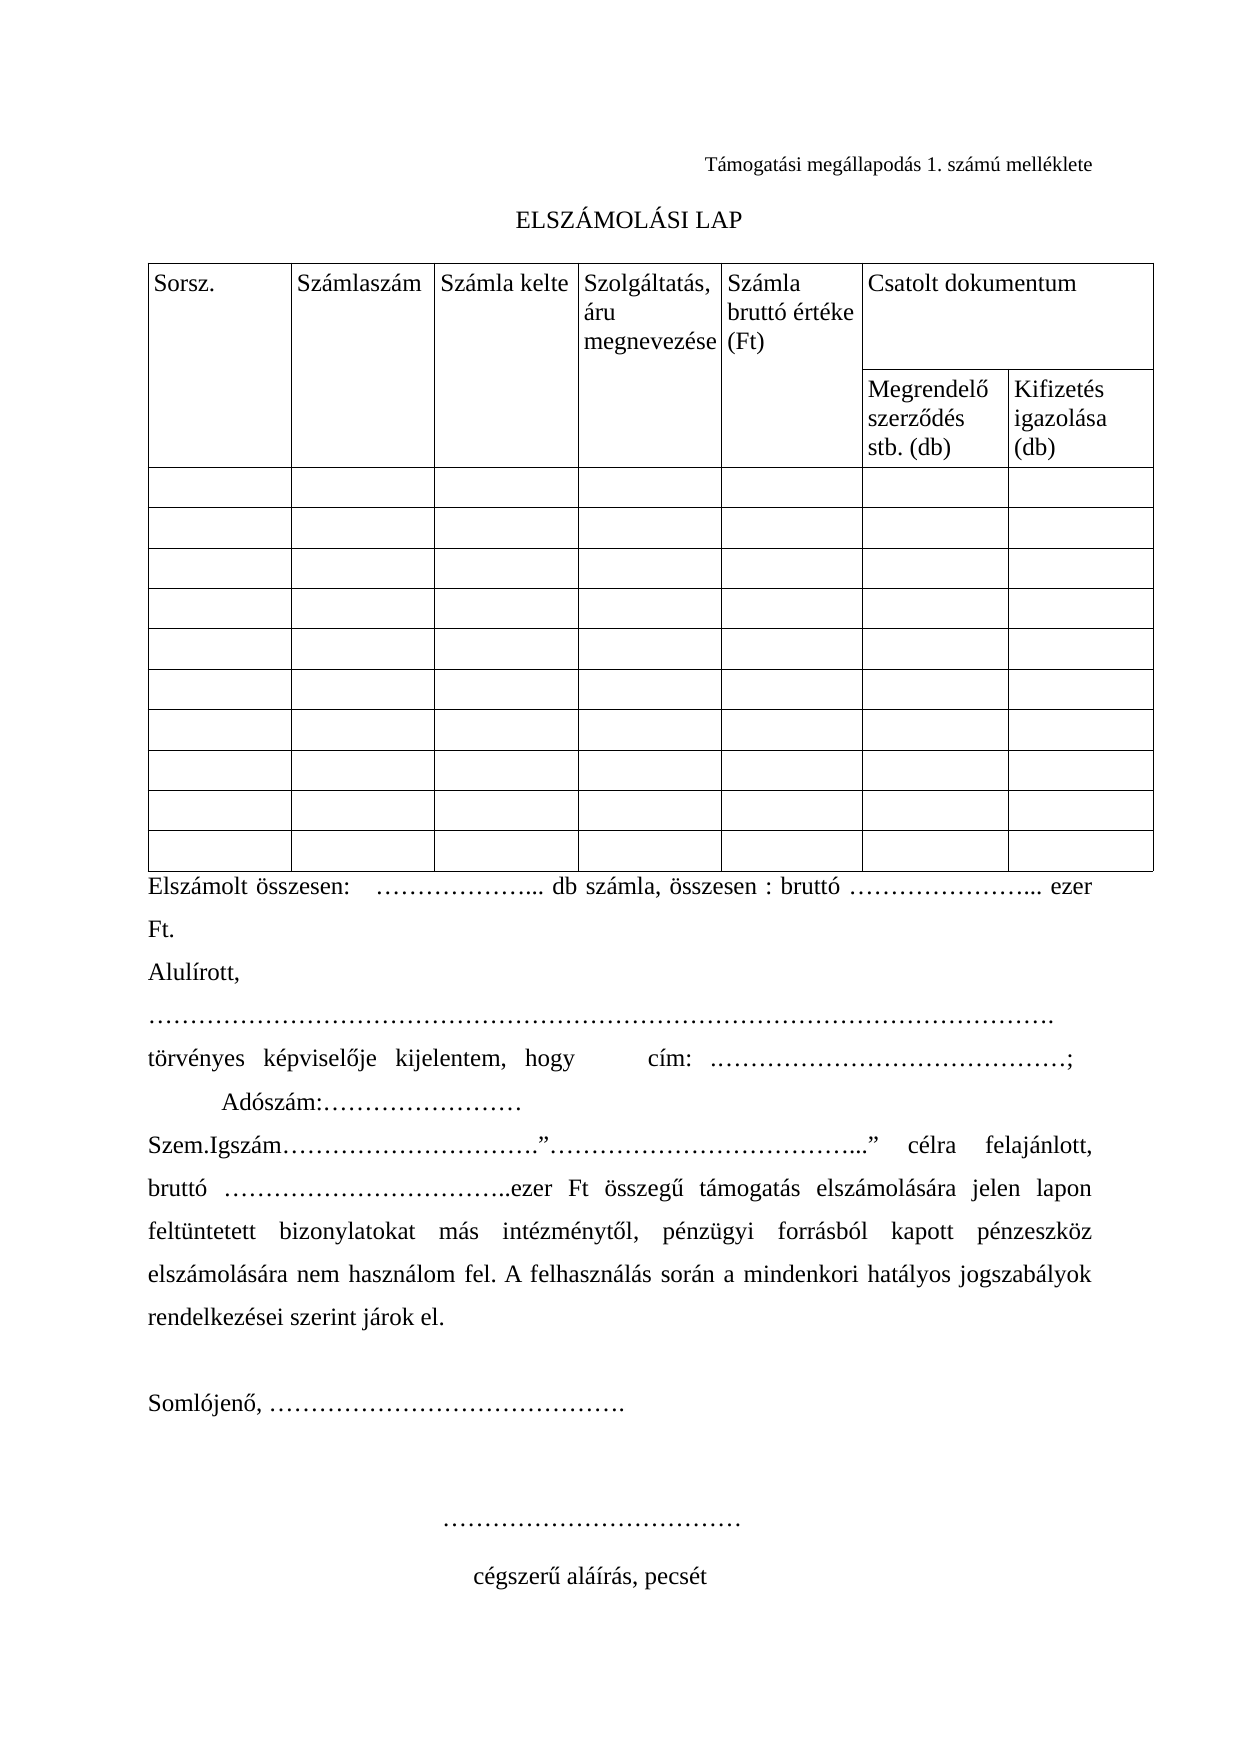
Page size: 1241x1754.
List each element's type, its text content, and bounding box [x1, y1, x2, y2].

table_cell [863, 751, 1008, 790]
table_cell [579, 508, 721, 547]
table_cell [863, 670, 1008, 709]
table_cell [1009, 629, 1153, 669]
table_header Szolgáltatás, áru megnevezése [579, 264, 721, 467]
table_cell [579, 629, 721, 669]
table_cell [579, 751, 721, 790]
table_cell [722, 751, 862, 790]
table_cell [579, 791, 721, 830]
table_cell [1009, 670, 1153, 709]
text ELSZÁMOLÁSI LAP [148, 205, 1093, 234]
table_cell [292, 751, 434, 790]
table_cell [722, 468, 862, 507]
table_cell [1009, 508, 1153, 547]
table_cell [435, 751, 578, 790]
text Somlójenő, ……………………………………. [148, 1388, 1093, 1417]
table_cell [435, 589, 578, 628]
text ……………………………… [148, 1475, 1093, 1532]
table_cell [1009, 751, 1153, 790]
table_cell [149, 549, 291, 588]
text Alulírott,………………………………………………………………………………………………. törvényes képviselője kijelentem, hogy cím: .……………………………………; Adószám:……………………Szem.Igszám………………………….”………………………………...” célra felajánlott, bruttó ……………………………..ezer Ft összegű támogatás elszámolására jelen lapon feltüntetett bizonylatokat más intézménytől, pénzügyi forrásból kapott pénzeszköz elszámolására nem használom fel. A felhasználás során a mindenkori hatályos jogszabályok rendelkezései szerint járok el. [148, 957, 1093, 1331]
table_cell [1009, 589, 1153, 628]
table_cell [149, 791, 291, 830]
table_cell [1009, 549, 1153, 588]
table_cell [292, 589, 434, 628]
table_cell [722, 589, 862, 628]
table_cell [292, 468, 434, 507]
table_cell [149, 508, 291, 547]
table_header Számlaszám [292, 264, 434, 467]
table_cell [722, 629, 862, 669]
text Támogatási megállapodás 1. számú melléklete [74, 148, 1093, 176]
table_header Számla kelte [435, 264, 578, 467]
table_cell [292, 549, 434, 588]
table_cell [722, 831, 862, 871]
table_cell [863, 629, 1008, 669]
table_cell [292, 791, 434, 830]
table_cell [722, 549, 862, 588]
table_cell [579, 468, 721, 507]
table_cell [435, 468, 578, 507]
table_cell [863, 831, 1008, 871]
table_cell [149, 751, 291, 790]
table_cell [722, 508, 862, 547]
table_header Csatolt dokumentum [863, 264, 1153, 369]
table_cell [722, 791, 862, 830]
table_cell [579, 549, 721, 588]
table_cell [579, 670, 721, 709]
table_cell [149, 710, 291, 749]
table_cell [292, 670, 434, 709]
table_cell [435, 831, 578, 871]
table_cell [292, 710, 434, 749]
table_cell Megrendelő szerződés stb. (db) [863, 370, 1008, 467]
table_cell [435, 670, 578, 709]
table_cell [149, 629, 291, 669]
table_cell [1009, 831, 1153, 871]
table_header Sorsz. [149, 264, 291, 467]
table_cell [579, 831, 721, 871]
table_cell [863, 508, 1008, 547]
table_cell [1009, 710, 1153, 749]
table_cell [579, 589, 721, 628]
table_cell [149, 670, 291, 709]
table_cell [435, 629, 578, 669]
table_cell [863, 589, 1008, 628]
table_cell [292, 831, 434, 871]
table_cell [863, 791, 1008, 830]
table_cell [863, 468, 1008, 507]
table_cell [1009, 791, 1153, 830]
table_cell [149, 831, 291, 871]
table_cell [435, 791, 578, 830]
table_cell [1009, 468, 1153, 507]
table_cell [722, 710, 862, 749]
table_cell [722, 670, 862, 709]
table_cell [435, 710, 578, 749]
table_header Számla bruttó értéke (Ft) [722, 264, 862, 467]
table_cell [149, 589, 291, 628]
table_cell [863, 710, 1008, 749]
table_cell Kifizetés igazolása (db) [1009, 370, 1153, 467]
table_cell [292, 508, 434, 547]
table_cell [435, 508, 578, 547]
table_cell [863, 549, 1008, 588]
table_cell [292, 629, 434, 669]
table_cell [149, 468, 291, 507]
text cégszerű aláírás, pecsét [148, 1532, 1093, 1590]
table_cell [435, 549, 578, 588]
text Elszámolt összesen: ………………... db számla, összesen : bruttó …………………... ezer Ft. [148, 872, 1093, 943]
table_cell [579, 710, 721, 749]
